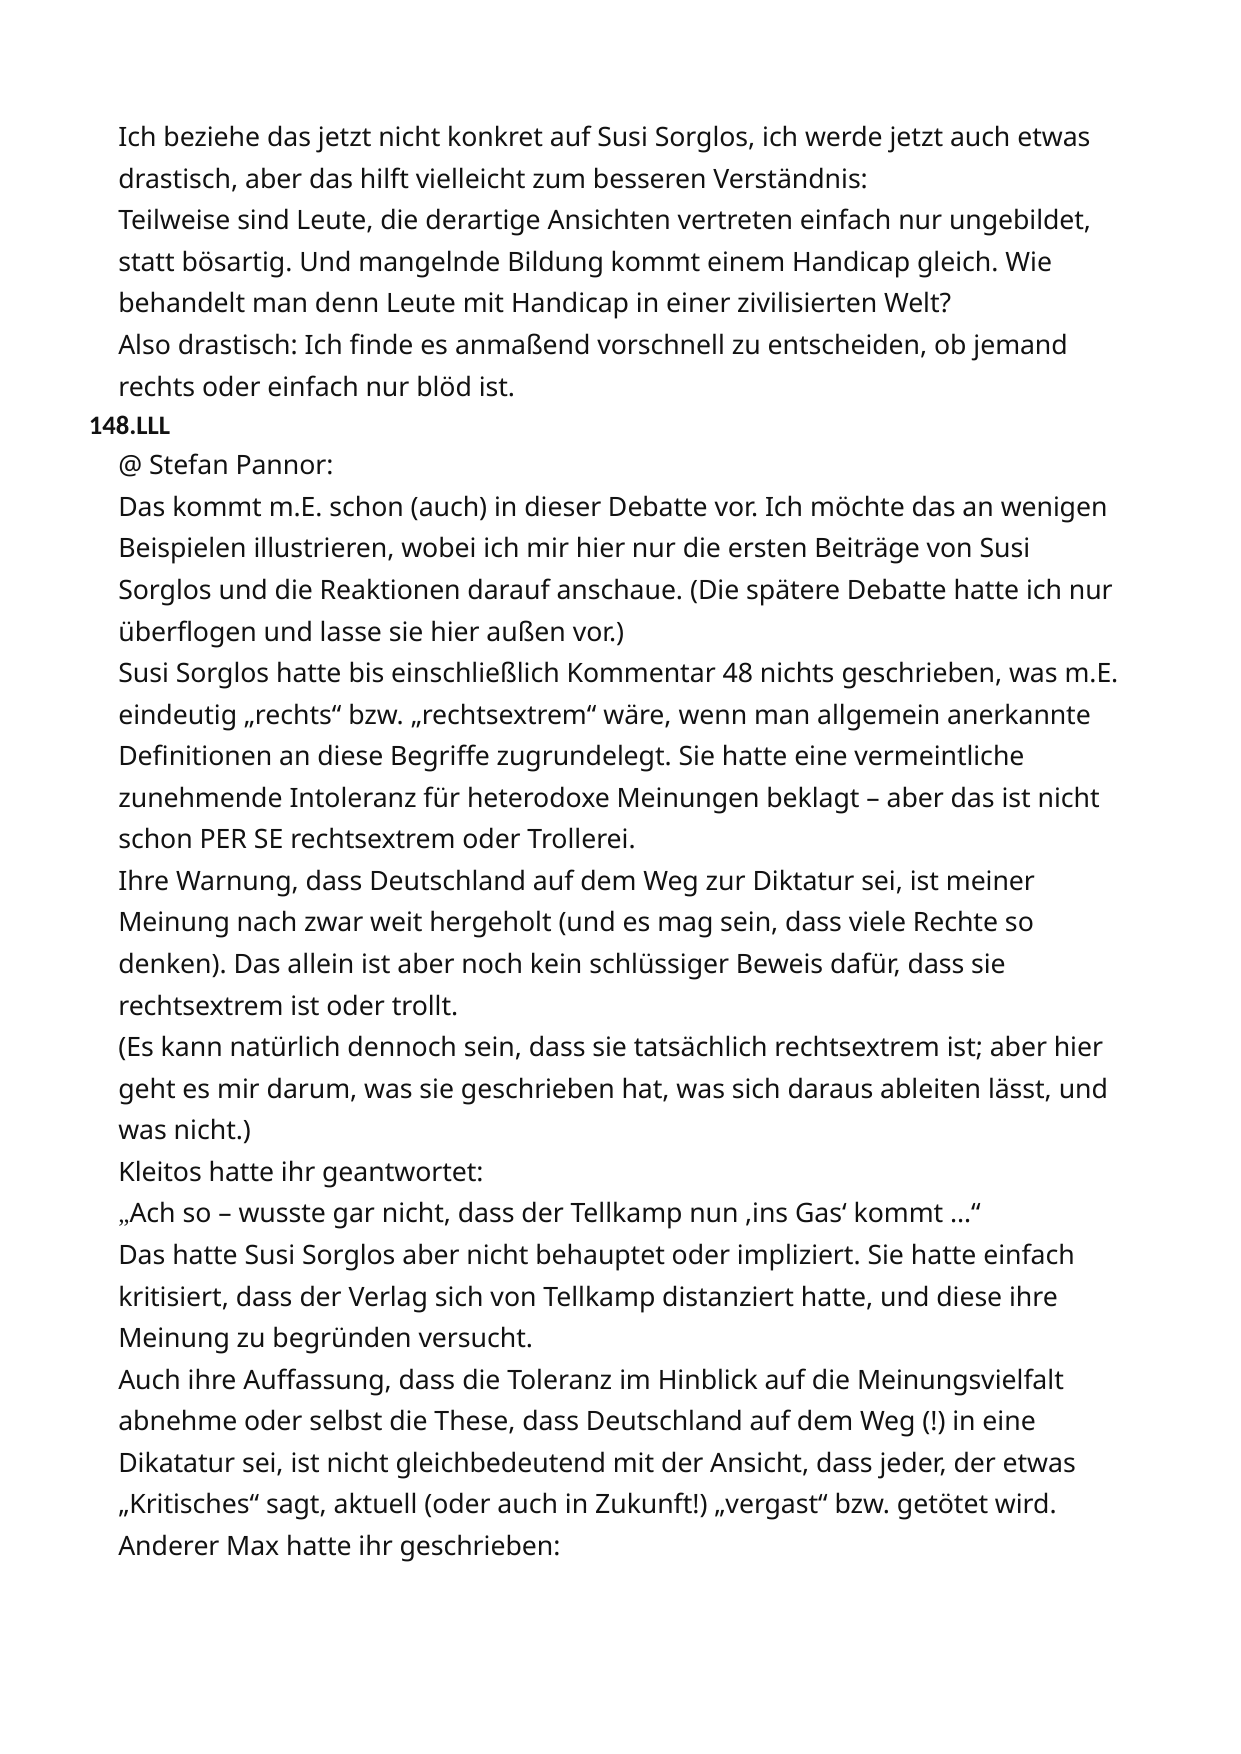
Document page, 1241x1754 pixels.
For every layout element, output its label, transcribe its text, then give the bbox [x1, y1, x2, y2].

list Ich beziehe das jetzt nicht konkret auf Susi Sorglos, ich werde jetzt auch etwas drastisch, aber das hilft vielleicht zum besseren Verständnis: Teilweise sind Leute, die derartige Ansichten vertreten einfach nur ungebildet, statt bösartig. Und mangelnde Bildung kommt einem Handicap gleich. Wie behandelt man denn Leute mit Handicap in einer zivilisierten Welt? Also drastisch: Ich finde es anmaßend vorschnell zu entscheiden, ob jemand rechts oder einfach nur blöd ist. [118, 118, 1122, 404]
list Susi Sorglos hatte bis einschließlich Kommentar 48 nichts geschrieben, was m.E. eindeutig „rechts“ bzw. „rechtsextrem“ wäre, wenn man allgemein anerkannte Definitionen an diese Begriffe zugrundelegt. Sie hatte eine vermeintliche zunehmende Intoleranz für heterodoxe Meinungen beklagt – aber das ist nicht schon PER SE rechtsextrem oder Trollerei. Ihre Warnung, dass Deutschland auf dem Weg zur Diktatur sei, ist meiner Meinung nach zwar weit hergeholt (und es mag sein, dass viele Rechte so denken). Das allein ist aber noch kein schlüssiger Beweis dafür, dass sie rechtsextrem ist oder trollt. (Es kann natürlich dennoch sein, dass sie tatsächlich rechtsextrem ist; aber hier geht es mir darum, was sie geschrieben hat, was sich daraus ableiten lässt, und was nicht.) [118, 654, 1122, 1147]
list Kleitos hatte ihr geantwortet: [118, 1153, 1122, 1189]
list Anderer Max hatte ihr geschrieben: [118, 1527, 1122, 1563]
list Das kommt m.E. schon (auch) in dieser Debatte vor. Ich möchte das an wenigen Beispielen illustrieren, wobei ich mir hier nur die ersten Beiträge von Susi Sorglos und die Reaktionen darauf anschaue. (Die spätere Debatte hatte ich nur überflogen und lasse sie hier außen vor.) [118, 488, 1122, 649]
list Das hatte Susi Sorglos aber nicht behauptet oder impliziert. Sie hatte einfach kritisiert, dass der Verlag sich von Tellkamp distanziert hatte, und diese ihre Meinung zu begründen versucht. Auch ihre Auffassung, dass die Toleranz im Hinblick auf die Meinungsvielfalt abnehme oder selbst die These, dass Deutschland auf dem Weg (!) in eine Dikatatur sei, ist nicht gleichbedeutend mit der Ansicht, dass jeder, der etwas „Kritisches“ sagt, aktuell (oder auch in Zukunft!) „vergast“ bzw. getötet wird. [118, 1236, 1122, 1521]
list „Ach so – wusste gar nicht, dass der Tellkamp nun ‚ins Gas‘ kommt …“ [118, 1194, 1122, 1231]
list @ Stefan Pannor: [118, 446, 1122, 482]
list LLL [118, 409, 1122, 441]
